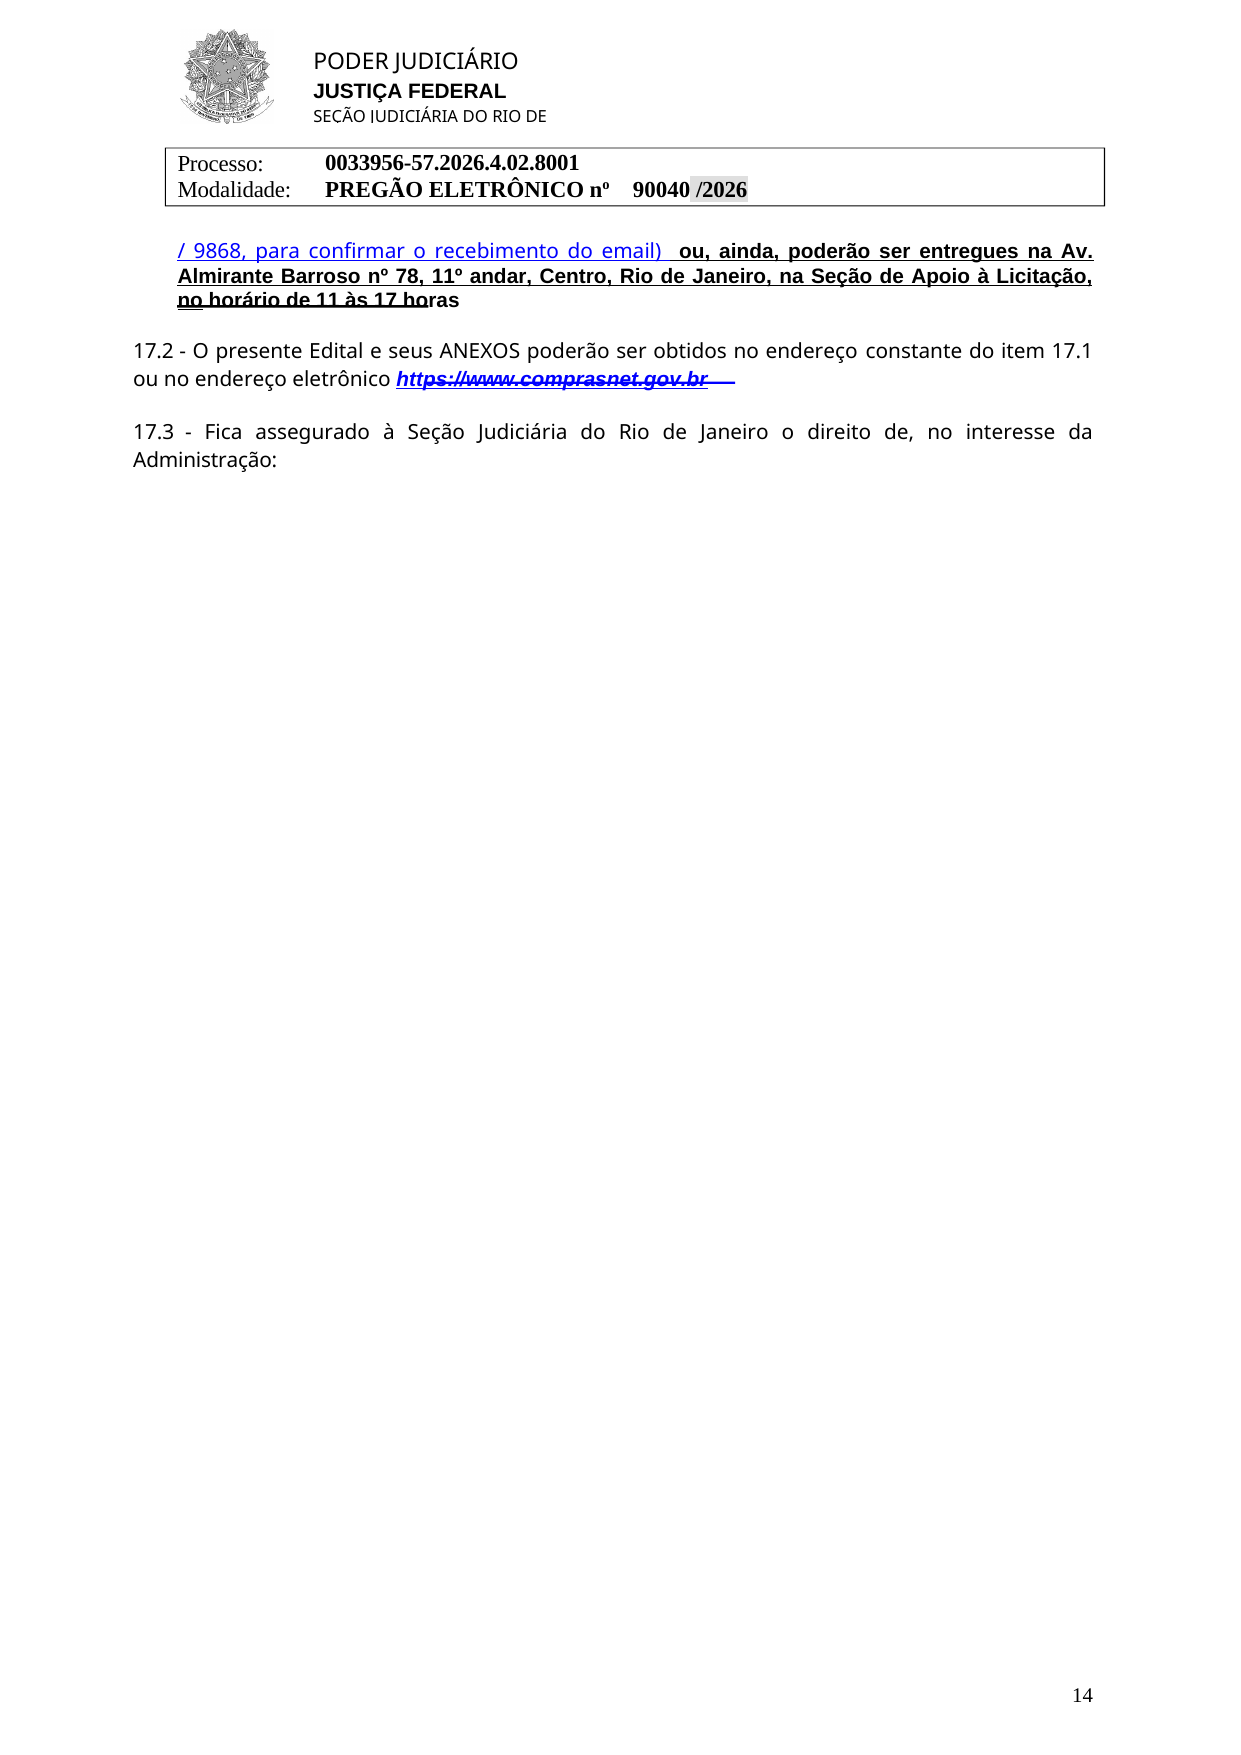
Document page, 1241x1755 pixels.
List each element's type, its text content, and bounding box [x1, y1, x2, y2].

text Almirante Barroso nº 78, 11º andar, Centro, Rio de Janeiro, na Seção de Apoio à Licitação, no horário de 11 às 17 horas [177, 261, 1093, 312]
list - O presente Edital e seus ANEXOS poderão ser obtidos no endereço constante do item 17.1 ou no endereço eletrônico https://www.comprasnet.gov.br [133, 336, 1093, 393]
list - Fica assegurado à Seção Judiciária do Rio de Janeiro o direito de, no interesse da Administração: [133, 417, 1093, 474]
text / 9868, para confirmar o recebimento do email) ou, ainda, poderão ser entregues na Av. [177, 236, 1093, 260]
